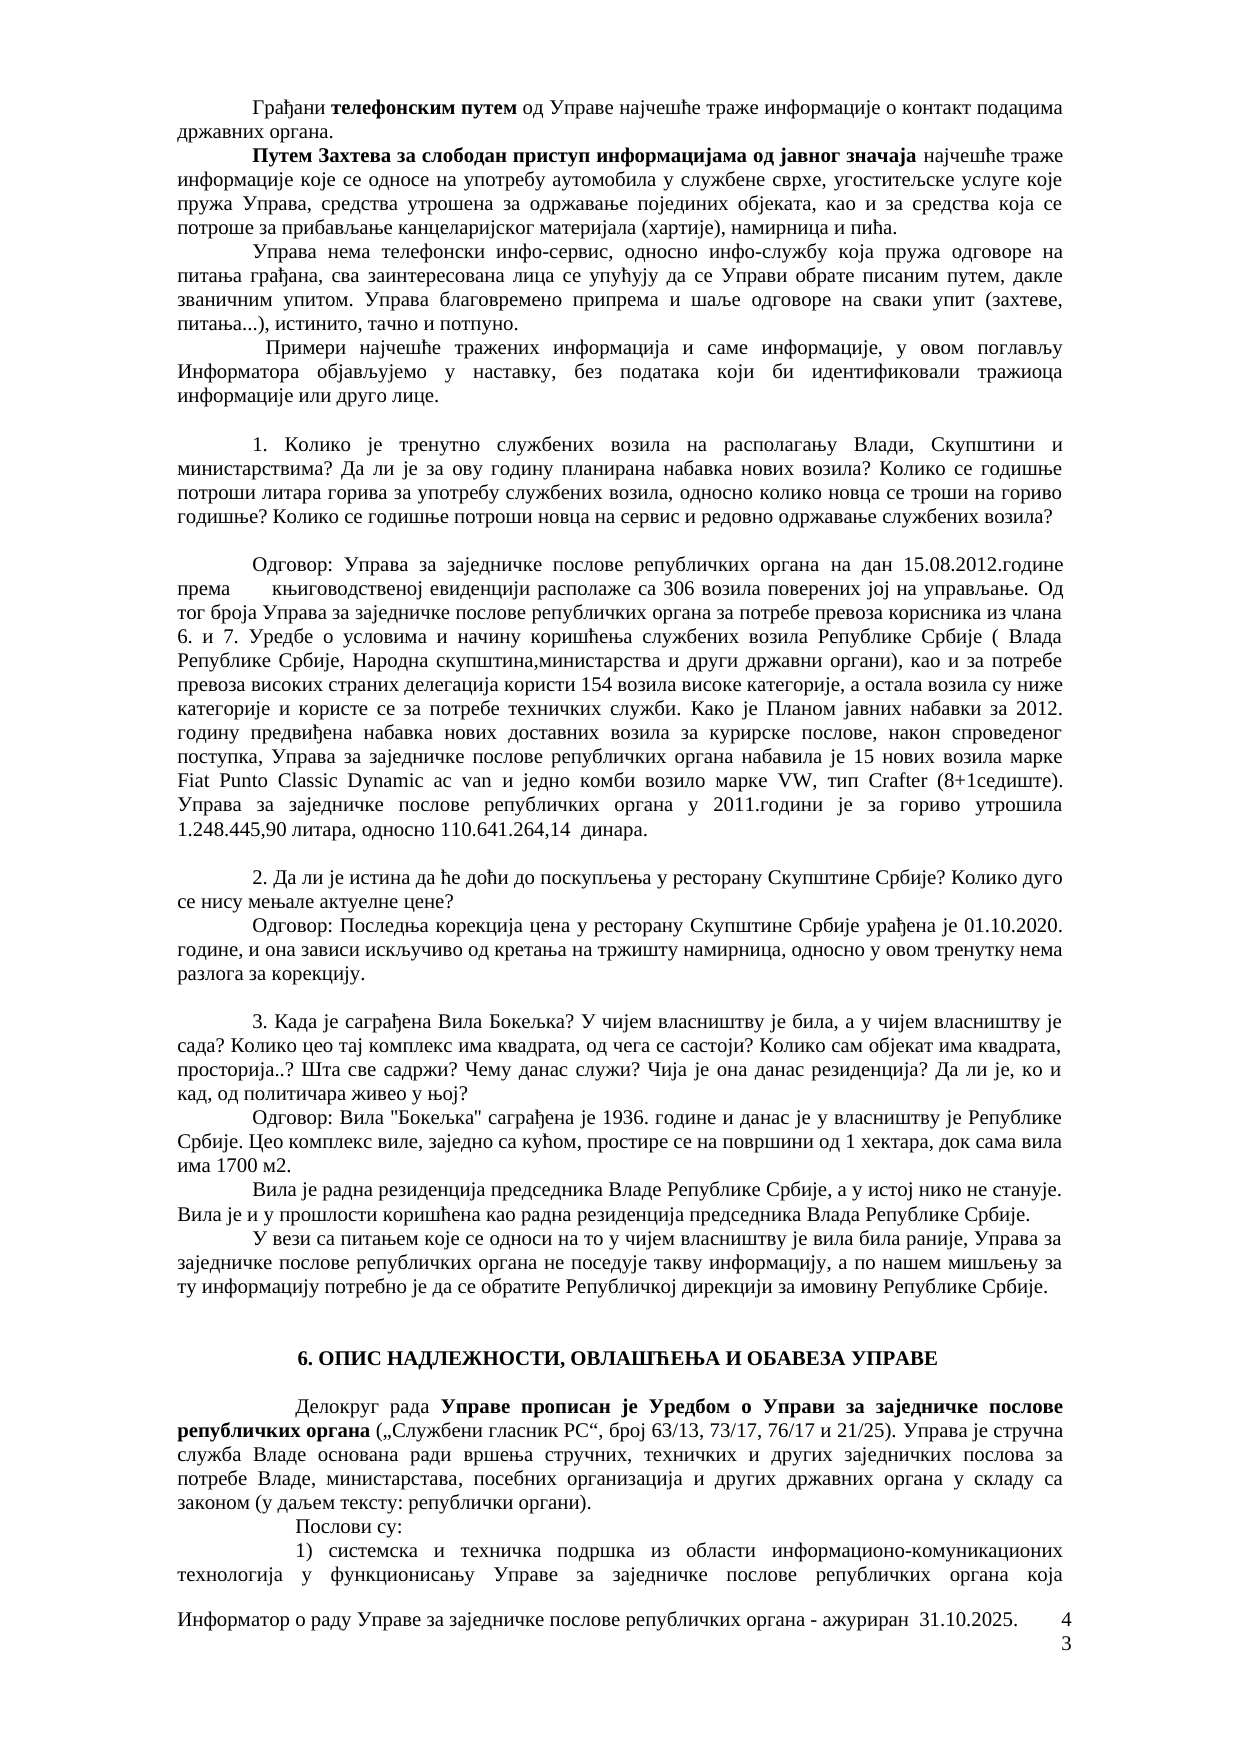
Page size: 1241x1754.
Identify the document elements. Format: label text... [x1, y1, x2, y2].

text Примери најчешће тражених информација и саме информације, у овом поглављу Информатора објављујемо у наставку, без података који би идентификовали тражиоца информације или друго лице. [177, 335, 1063, 407]
text Делокруг рада Управе прописан је Уредбом о Управи за заједничке послове републичких органа („Службени гласник РС“, број 63/13, 73/17, 76/17 и 21/25). Управа је стручна служба Владе основана ради вршења стручних, техничких и других заједничких послова за потребе Владе, министарстава, посебних организација и других државних органа у складу са законом (у даљем тексту: републички органи). [177, 1394, 1063, 1514]
text 3. Када је саграђена Вила Бокељка? У чијем власништву је била, а у чијем власништву је сада? Колико цео тај комплекс има квадрата, од чега се састоји? Колико сам објекат има квадрата, просторија..? Шта све садржи? Чему данас служи? Чија је она данас резиденција? Да ли је, ко и кад, од политичара живео у њој? [177, 1009, 1063, 1105]
text 2. Да ли је истина да ће доћи до поскупљења у ресторану Скупштине Србије? Колико дуго се нису мењале актуелне цене? [177, 864, 1063, 913]
text Послови су: [177, 1514, 1063, 1538]
text У вези са питањем које се односи на то у чијем власништву је вила била раније, Управа за заједничке послове републичких органа не поседује такву информацију, а по нашем мишљењу за ту информацију потребно је да се обратите Републичкој дирекцији за имовину Републике Србије. [177, 1226, 1063, 1298]
text Вила је радна резиденција председника Владе Републике Србије, а у истој нико не станује. Вила је и у прошлости коришћена као радна резиденција председника Влада Републике Србије. [177, 1177, 1063, 1226]
text Грађани телефонским путем од Управе најчешће траже информације о контакт подацима државних органа. [177, 94, 1063, 143]
text 1. Колико је тренутно службених возила на располагању Влади, Скупштини и министарствима? Да ли је за ову годину планирана набавка нових возила? Колико се годишње потроши литара горива за употребу службених возила, односно колико новца се троши на гориво годишње? Колико се годишње потроши новца на сервис и редовно одржавање службених возила? [177, 431, 1063, 528]
text Одговор: Управа за заједничке послове републичких органа на дан 15.08.2012.године према књиговодственој евиденцији располаже са 306 возила поверених јој на управљање. Од тог броја Управа за заједничке послове републичких органа за потребе превоза корисника из члана 6. и 7. Уредбе о условима и начину коришћења службених возила Републике Србије ( Влада Републике Србије, Народна скупштина,министарства и други државни органи), као и за потребе превоза високих страних делегација користи 154 возила високе категорије, а остала возила су ниже категорије и користе се за потребе техничких служби. Како је Планом јавних набавки за 2012. годину предвиђена набавка нових доставних возила за курирске послове, након спроведеног поступка, Управа за заједничке послове републичких органа набавила је 15 нових возила марке Fiat Punto Classic Dynamic ac van и једно комби возило марке VW, тип Crafter (8+1седиште). Управа за заједничке послове републичких органа у 2011.години је за гориво утрошила 1.248.445,90 литара, односно 110.641.264,14 динара. [177, 552, 1063, 841]
text 1) системска и техничка подршка из области информационо-комуникационих технологија у функционисању Управе за заједничке послове републичких органа која [177, 1538, 1063, 1586]
text Одговор: Последња корекција цена у ресторану Скупштине Србије урађена је 01.10.2020. године, и она зависи искључиво од кретања на тржишту намирница, односно у овом тренутку нема разлога за корекцију. [177, 913, 1063, 985]
text Управа нема телефонски инфо-сервис, односно инфо-службу која пружа одговоре на питања грађана, сва заинтересована лица се упућују да се Управи обрате писаним путем, дакле званичним упитом. Управа благовремено припрема и шаље одговоре на сваки упит (захтеве, питања...), истинито, тачно и потпуно. [177, 239, 1063, 335]
text Одговор: Вила ''Бокељка'' саграђена је 1936. године и данас је у власништву је Републике Србије. Цео комплекс виле, заједно са кућом, простире се на површини од 1 хектара, док сама вила има 1700 м2. [177, 1105, 1063, 1177]
text Путем Захтева за слободан приступ информацијама од јавног значаја најчешће траже информације које се односе на употребу аутомобила у службене сврхе, угоститељске услуге које пружа Управа, средства утрошена за одржавање појединих објеката, као и за средства која се потроше за прибављање канцеларијског материјала (хартије), намирница и пића. [177, 143, 1063, 239]
subtitle 6. ОПИС НАДЛЕЖНОСТИ, ОВЛАШЋЕЊА И ОБАВЕЗА УПРАВЕ [177, 1346, 1063, 1370]
